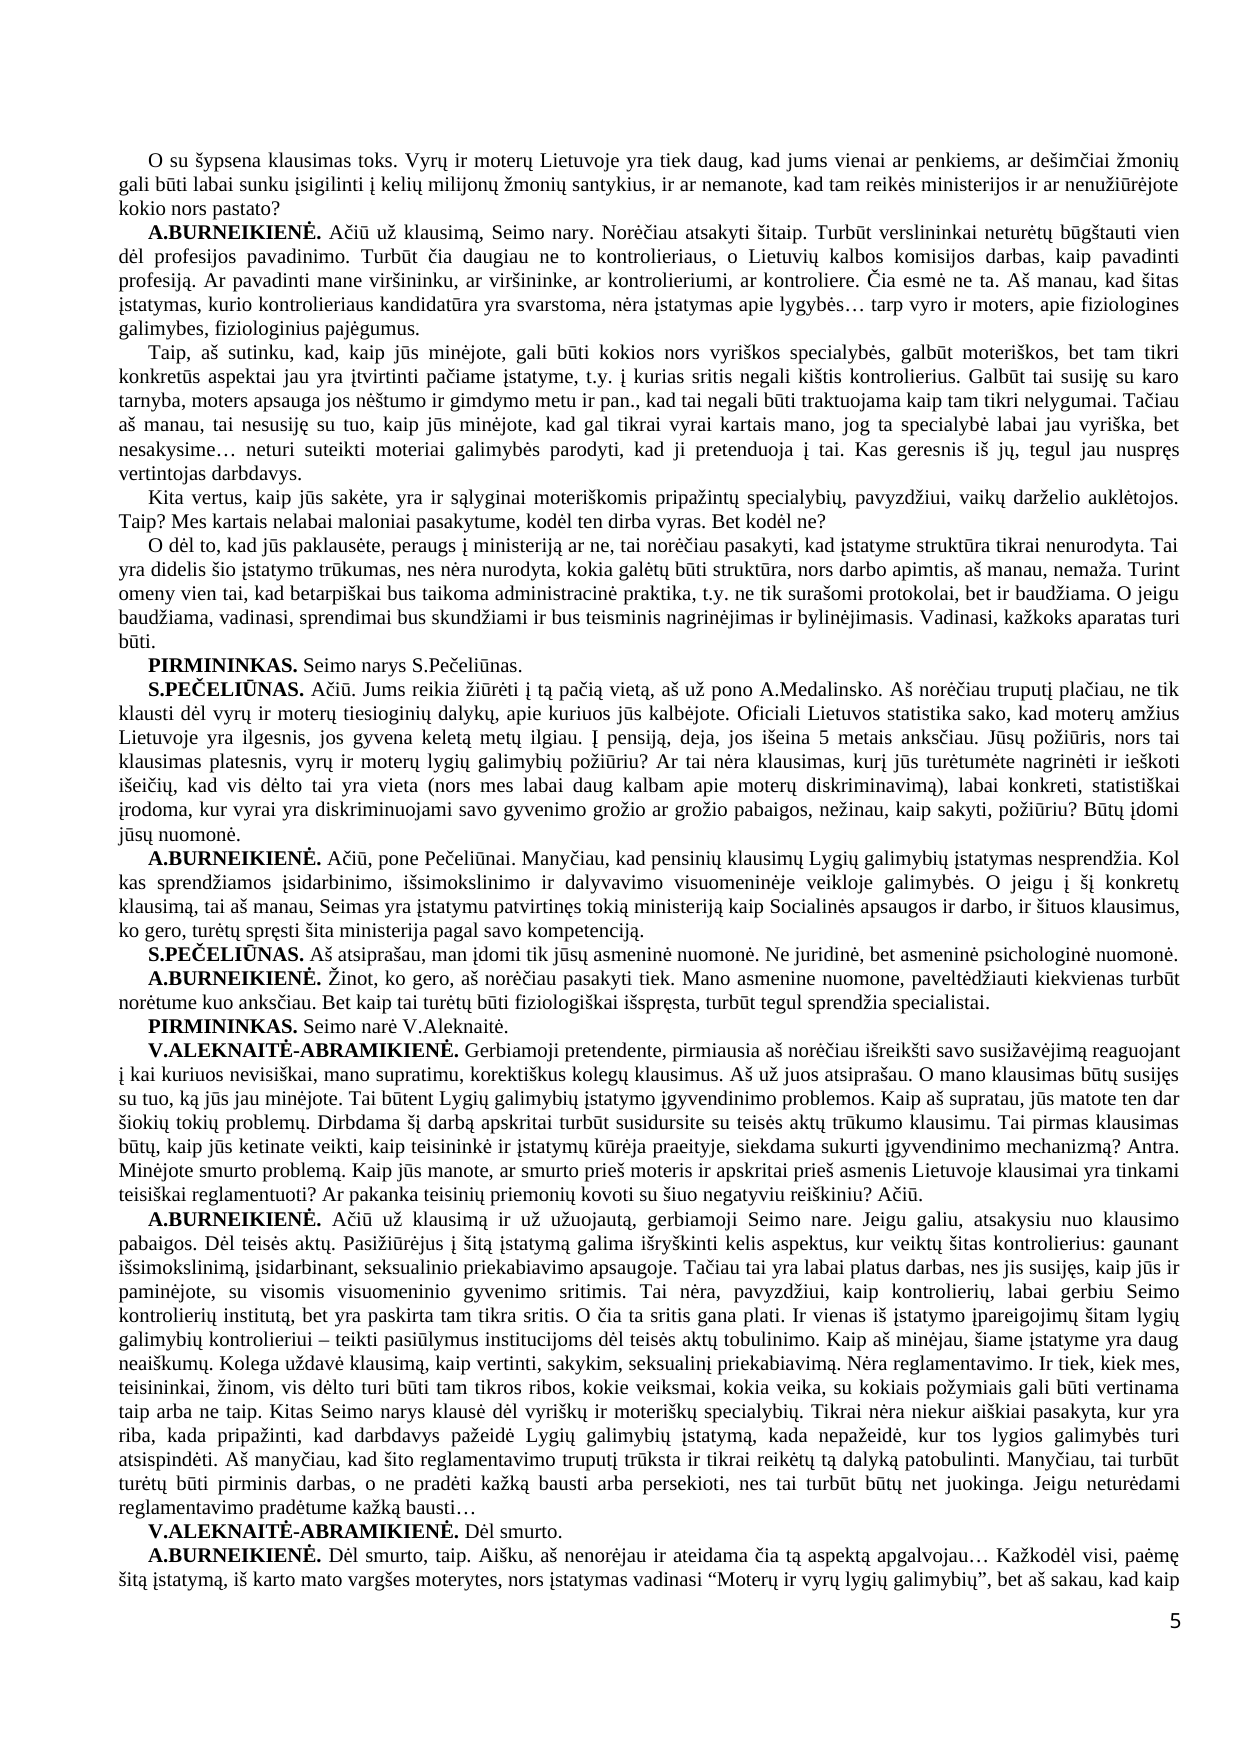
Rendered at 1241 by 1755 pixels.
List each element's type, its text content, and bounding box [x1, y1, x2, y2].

text V.ALEKNAITĖ-ABRAMIKIENĖ. Gerbiamoji pretendente, pirmiausia aš norėčiau išreikšti savo susižavėjimą reaguojant į kai kuriuos nevisiškai, mano supratimu, korektiškus kolegų klausimus. Aš už juos atsiprašau. O mano klausimas būtų susijęs su tuo, ką jūs jau minėjote. Tai būtent Lygių galimybių įstatymo įgyvendinimo problemos. Kaip aš supratau, jūs matote ten dar šiokių tokių problemų. Dirbdama šį darbą apskritai turbūt susidursite su teisės aktų trūkumo klausimu. Tai pirmas klausimas būtų, kaip jūs ketinate veikti, kaip teisininkė ir įstatymų kūrėja praeityje, siekdama sukurti įgyvendinimo mechanizmą? Antra. Minėjote smurto problemą. Kaip jūs manote, ar smurto prieš moteris ir apskritai prieš asmenis Lietuvoje klausimai yra tinkami teisiškai reglamentuoti? Ar pakanka teisinių priemonių kovoti su šiuo negatyviu reiškiniu? Ačiū. [118, 1038, 1181, 1206]
text Kita vertus, kaip jūs sakėte, yra ir sąlyginai moteriškomis pripažintų specialybių, pavyzdžiui, vaikų darželio auklėtojos. Taip? Mes kartais nelabai maloniai pasakytume, kodėl ten dirba vyras. Bet kodėl ne? [118, 484, 1181, 533]
text Taip, aš sutinku, kad, kaip jūs minėjote, gali būti kokios nors vyriškos specialybės, galbūt moteriškos, bet tam tikri konkretūs aspektai jau yra įtvirtinti pačiame įstatyme, t.y. į kurias sritis negali kištis kontrolierius. Galbūt tai susiję su karo tarnyba, moters apsauga jos nėštumo ir gimdymo metu ir pan., kad tai negali būti traktuojama kaip tam tikri nelygumai. Tačiau aš manau, tai nesusiję su tuo, kaip jūs minėjote, kad gal tikrai vyrai kartais mano, jog ta specialybė labai jau vyriška, bet nesakysime… neturi suteikti moteriai galimybės parodyti, kad ji pretenduoja į tai. Kas geresnis iš jų, tegul jau nuspręs vertintojas darbdavys. [118, 340, 1181, 484]
text A.BURNEIKIENĖ. Ačiū už klausimą ir už užuojautą, gerbiamoji Seimo nare. Jeigu galiu, atsakysiu nuo klausimo pabaigos. Dėl teisės aktų. Pasižiūrėjus į šitą įstatymą galima išryškinti kelis aspektus, kur veiktų šitas kontrolierius: gaunant išsimokslinimą, įsidarbinant, seksualinio priekabiavimo apsaugoje. Tačiau tai yra labai platus darbas, nes jis susijęs, kaip jūs ir paminėjote, su visomis visuomeninio gyvenimo sritimis. Tai nėra, pavyzdžiui, kaip kontrolierių, labai gerbiu Seimo kontrolierių institutą, bet yra paskirta tam tikra sritis. O čia ta sritis gana plati. Ir vienas iš įstatymo įpareigojimų šitam lygių galimybių kontrolieriui – teikti pasiūlymus institucijoms dėl teisės aktų tobulinimo. Kaip aš minėjau, šiame įstatyme yra daug neaiškumų. Kolega uždavė klausimą, kaip vertinti, sakykim, seksualinį priekabiavimą. Nėra reglamentavimo. Ir tiek, kiek mes, teisininkai, žinom, vis dėlto turi būti tam tikros ribos, kokie veiksmai, kokia veika, su kokiais požymiais gali būti vertinama taip arba ne taip. Kitas Seimo narys klausė dėl vyriškų ir moteriškų specialybių. Tikrai nėra niekur aiškiai pasakyta, kur yra riba, kada pripažinti, kad darbdavys pažeidė Lygių galimybių įstatymą, kada nepažeidė, kur tos lygios galimybės turi atsispindėti. Aš manyčiau, kad šito reglamentavimo truputį trūksta ir tikrai reikėtų tą dalyką patobulinti. Manyčiau, tai turbūt turėtų būti pirminis darbas, o ne pradėti kažką bausti arba persekioti, nes tai turbūt būtų net juokinga. Jeigu neturėdami reglamentavimo pradėtume kažką bausti… [118, 1206, 1181, 1519]
text A.BURNEIKIENĖ. Dėl smurto, taip. Aišku, aš nenorėjau ir ateidama čia tą aspektą apgalvojau… Kažkodėl visi, paėmę šitą įstatymą, iš karto mato vargšes moterytes, nors įstatymas vadinasi “Moterų ir vyrų lygių galimybių”, bet aš sakau, kad kaip [118, 1543, 1181, 1591]
text PIRMININKAS. Seimo narys S.Pečeliūnas. [118, 653, 1181, 677]
text S.PEČELIŪNAS. Aš atsiprašau, man įdomi tik jūsų asmeninė nuomonė. Ne juridinė, bet asmeninė psichologinė nuomonė. [118, 942, 1181, 966]
text O dėl to, kad jūs paklausėte, peraugs į ministeriją ar ne, tai norėčiau pasakyti, kad įstatyme struktūra tikrai nenurodyta. Tai yra didelis šio įstatymo trūkumas, nes nėra nurodyta, kokia galėtų būti struktūra, nors darbo apimtis, aš manau, nemaža. Turint omeny vien tai, kad betarpiškai bus taikoma administracinė praktika, t.y. ne tik surašomi protokolai, bet ir baudžiama. O jeigu baudžiama, vadinasi, sprendimai bus skundžiami ir bus teisminis nagrinėjimas ir bylinėjimasis. Vadinasi, kažkoks aparatas turi būti. [118, 533, 1181, 653]
text PIRMININKAS. Seimo narė V.Aleknaitė. [118, 1014, 1181, 1038]
text O su šypsena klausimas toks. Vyrų ir moterų Lietuvoje yra tiek daug, kad jums vienai ar penkiems, ar dešimčiai žmonių gali būti labai sunku įsigilinti į kelių milijonų žmonių santykius, ir ar nemanote, kad tam reikės ministerijos ir ar nenužiūrėjote kokio nors pastato? [118, 148, 1181, 220]
text A.BURNEIKIENĖ. Ačiū, pone Pečeliūnai. Manyčiau, kad pensinių klausimų Lygių galimybių įstatymas nesprendžia. Kol kas sprendžiamos įsidarbinimo, išsimokslinimo ir dalyvavimo visuomeninėje veikloje galimybės. O jeigu į šį konkretų klausimą, tai aš manau, Seimas yra įstatymu patvirtinęs tokią ministeriją kaip Socialinės apsaugos ir darbo, ir šituos klausimus, ko gero, turėtų spręsti šita ministerija pagal savo kompetenciją. [118, 846, 1181, 942]
text V.ALEKNAITĖ-ABRAMIKIENĖ. Dėl smurto. [118, 1519, 1181, 1543]
text S.PEČELIŪNAS. Ačiū. Jums reikia žiūrėti į tą pačią vietą, aš už pono A.Medalinsko. Aš norėčiau truputį plačiau, ne tik klausti dėl vyrų ir moterų tiesioginių dalykų, apie kuriuos jūs kalbėjote. Oficiali Lietuvos statistika sako, kad moterų amžius Lietuvoje yra ilgesnis, jos gyvena keletą metų ilgiau. Į pensiją, deja, jos išeina 5 metais anksčiau. Jūsų požiūris, nors tai klausimas platesnis, vyrų ir moterų lygių galimybių požiūriu? Ar tai nėra klausimas, kurį jūs turėtumėte nagrinėti ir ieškoti išeičių, kad vis dėlto tai yra vieta (nors mes labai daug kalbam apie moterų diskriminavimą), labai konkreti, statistiškai įrodoma, kur vyrai yra diskriminuojami savo gyvenimo grožio ar grožio pabaigos, nežinau, kaip sakyti, požiūriu? Būtų įdomi jūsų nuomonė. [118, 677, 1181, 846]
text A.BURNEIKIENĖ. Žinot, ko gero, aš norėčiau pasakyti tiek. Mano asmenine nuomone, paveltėdžiauti kiekvienas turbūt norėtume kuo anksčiau. Bet kaip tai turėtų būti fiziologiškai išspręsta, turbūt tegul sprendžia specialistai. [118, 966, 1181, 1014]
text A.BURNEIKIENĖ. Ačiū už klausimą, Seimo nary. Norėčiau atsakyti šitaip. Turbūt verslininkai neturėtų būgštauti vien dėl profesijos pavadinimo. Turbūt čia daugiau ne to kontrolieriaus, o Lietuvių kalbos komisijos darbas, kaip pavadinti profesiją. Ar pavadinti mane viršininku, ar viršininke, ar kontrolieriumi, ar kontroliere. Čia esmė ne ta. Aš manau, kad šitas įstatymas, kurio kontrolieriaus kandidatūra yra svarstoma, nėra įstatymas apie lygybės… tarp vyro ir moters, apie fiziologines galimybes, fiziologinius pajėgumus. [118, 220, 1181, 340]
